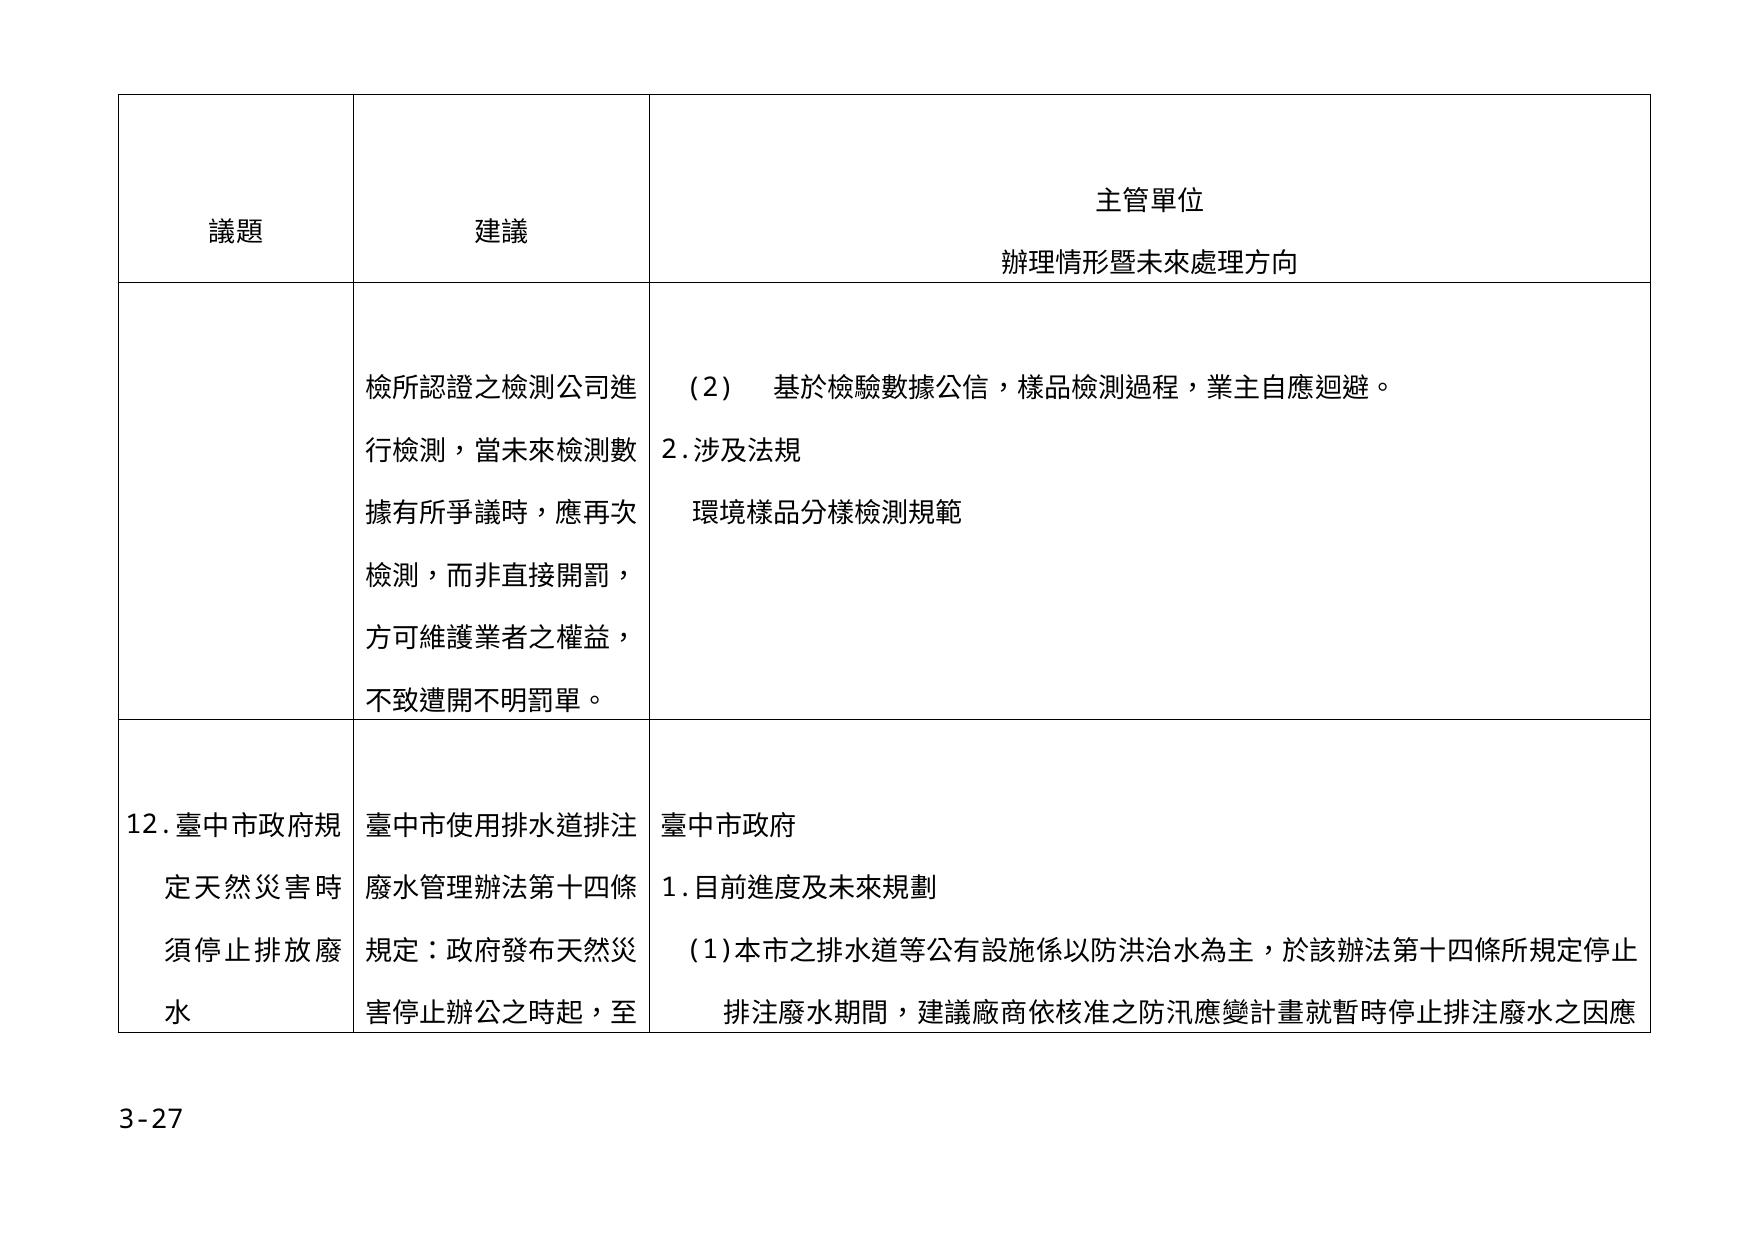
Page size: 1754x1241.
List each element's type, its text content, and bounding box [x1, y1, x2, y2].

table_cell 臺中市使用排水道排注廢水管理辦法第十四條規定：政府發布天然災害停止辦公之時起，至 [354, 720, 649, 1032]
table_cell [119, 283, 353, 719]
table_cell (2) 基於檢驗數據公信，樣品檢測過程，業主自應迴避。 2.涉及法規 環境樣品分樣檢測規範 [650, 283, 1650, 719]
table_header 建議 [354, 95, 649, 282]
table_cell 檢所認證之檢測公司進行檢測，當未來檢測數據有所爭議時，應再次檢測，而非直接開罰，方可維護業者之權益，不致遭開不明罰單。 [354, 283, 649, 719]
table_header 議題 [119, 95, 353, 282]
table_cell 12.臺中市政府規定天然災害時須停止排放廢水 [119, 720, 353, 1032]
table_cell 臺中市政府 1.目前進度及未來規劃 (1)本市之排水道等公有設施係以防洪治水為主，於該辦法第十四條所規定停止排注廢水期間，建議廠商依核准之防汛應變計畫就暫時停止排注廢水之因應措施預為整備，以降低對營運之影響。 (2)另本府刻正辦理本辦法收費及審查規定之檢討修正作業，有關所建議事項，將一併納入檢討。 2.涉及法規 臺中市使用排水道排注廢水管理辦法 環保署 經洽臺中市政府，情形如下： 臺中市之排水道等公有設施係以防洪治水為主，於該辦法第14條所規定停止排注廢水期間，建議廠商依核准之防汛應變計畫暫時停止排注廢水之因應措施預為整備，以降低對營運之影響。 臺中市政府刻正辦理管理辦法收費及審查規定之檢討修正作業，有關所建議事項，將一併納入檢討。 2.本案涉及經濟部水利署業務，建議洽經濟部水利署。 [650, 720, 1650, 1032]
table_header 主管單位 辦理情形暨未來處理方向 [650, 95, 1650, 282]
